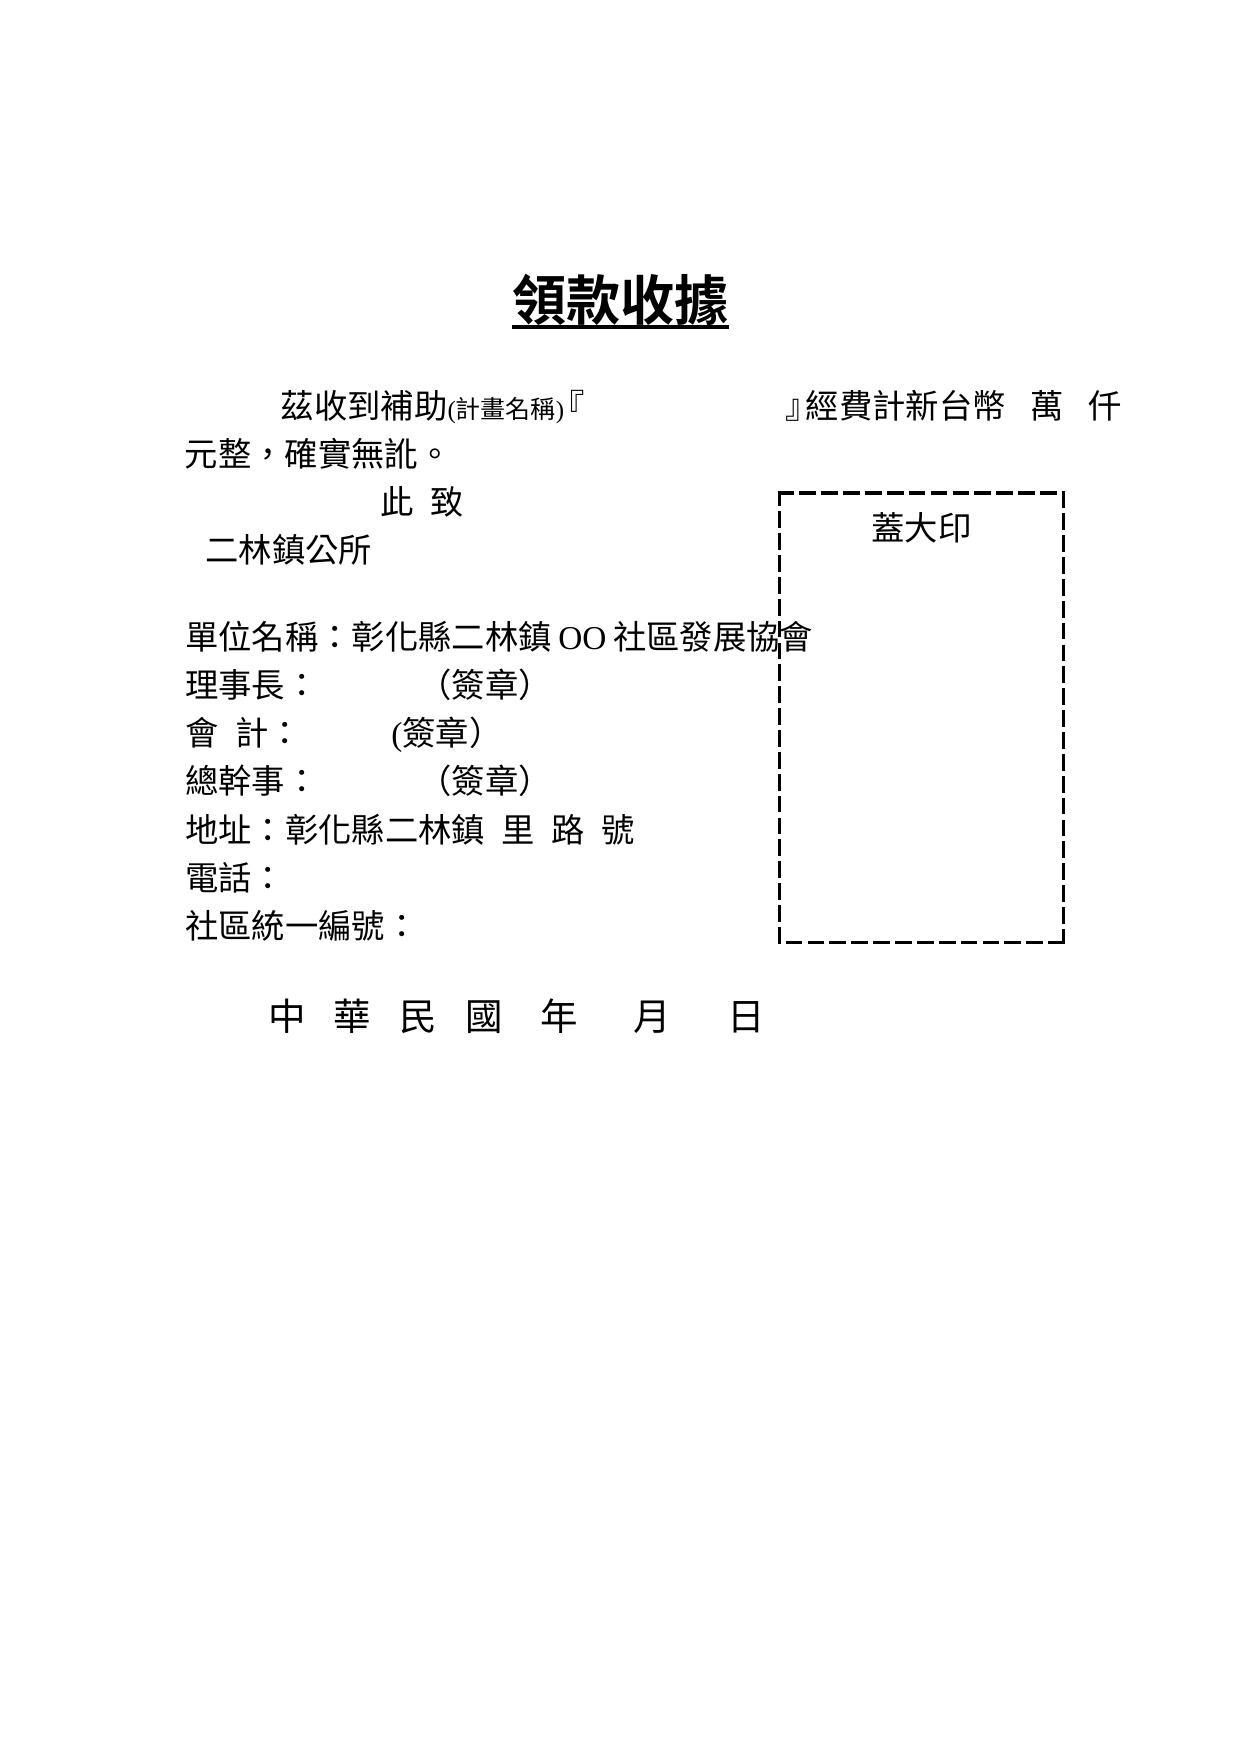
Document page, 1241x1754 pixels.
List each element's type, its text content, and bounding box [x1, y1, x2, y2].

text 中 華 民 國 年 月 日 [118, 987, 1122, 1041]
text 總幹事： （簽章） [118, 755, 777, 803]
text 茲收到補助(計畫名稱)『 』經費計新台幣 萬 仟元整，確實無訛。 [184, 379, 1122, 476]
text 電話： [118, 852, 777, 900]
text 會 計： (簽章） [118, 707, 777, 755]
text [1065, 852, 1122, 900]
text 單位名稱：彰化縣二林鎮OO社區發展協會 [118, 611, 777, 659]
text [1065, 755, 1122, 803]
text [1065, 524, 1122, 572]
text 單位名稱：彰化縣二林鎮OO社區發展協會 [1065, 611, 1122, 659]
text 蓋大印 [796, 502, 1047, 550]
text 地址：彰化縣二林鎮 里 路 號 [118, 803, 777, 852]
text [1065, 659, 1122, 707]
text [1065, 707, 1122, 755]
text 社區統一編號： [118, 900, 1122, 948]
text 此 致 [118, 476, 1122, 944]
text 理事長： （簽章） [118, 659, 777, 707]
text [1065, 803, 1122, 852]
text 領款收據 [118, 258, 1122, 336]
text 二林鎮公所 [118, 524, 777, 572]
